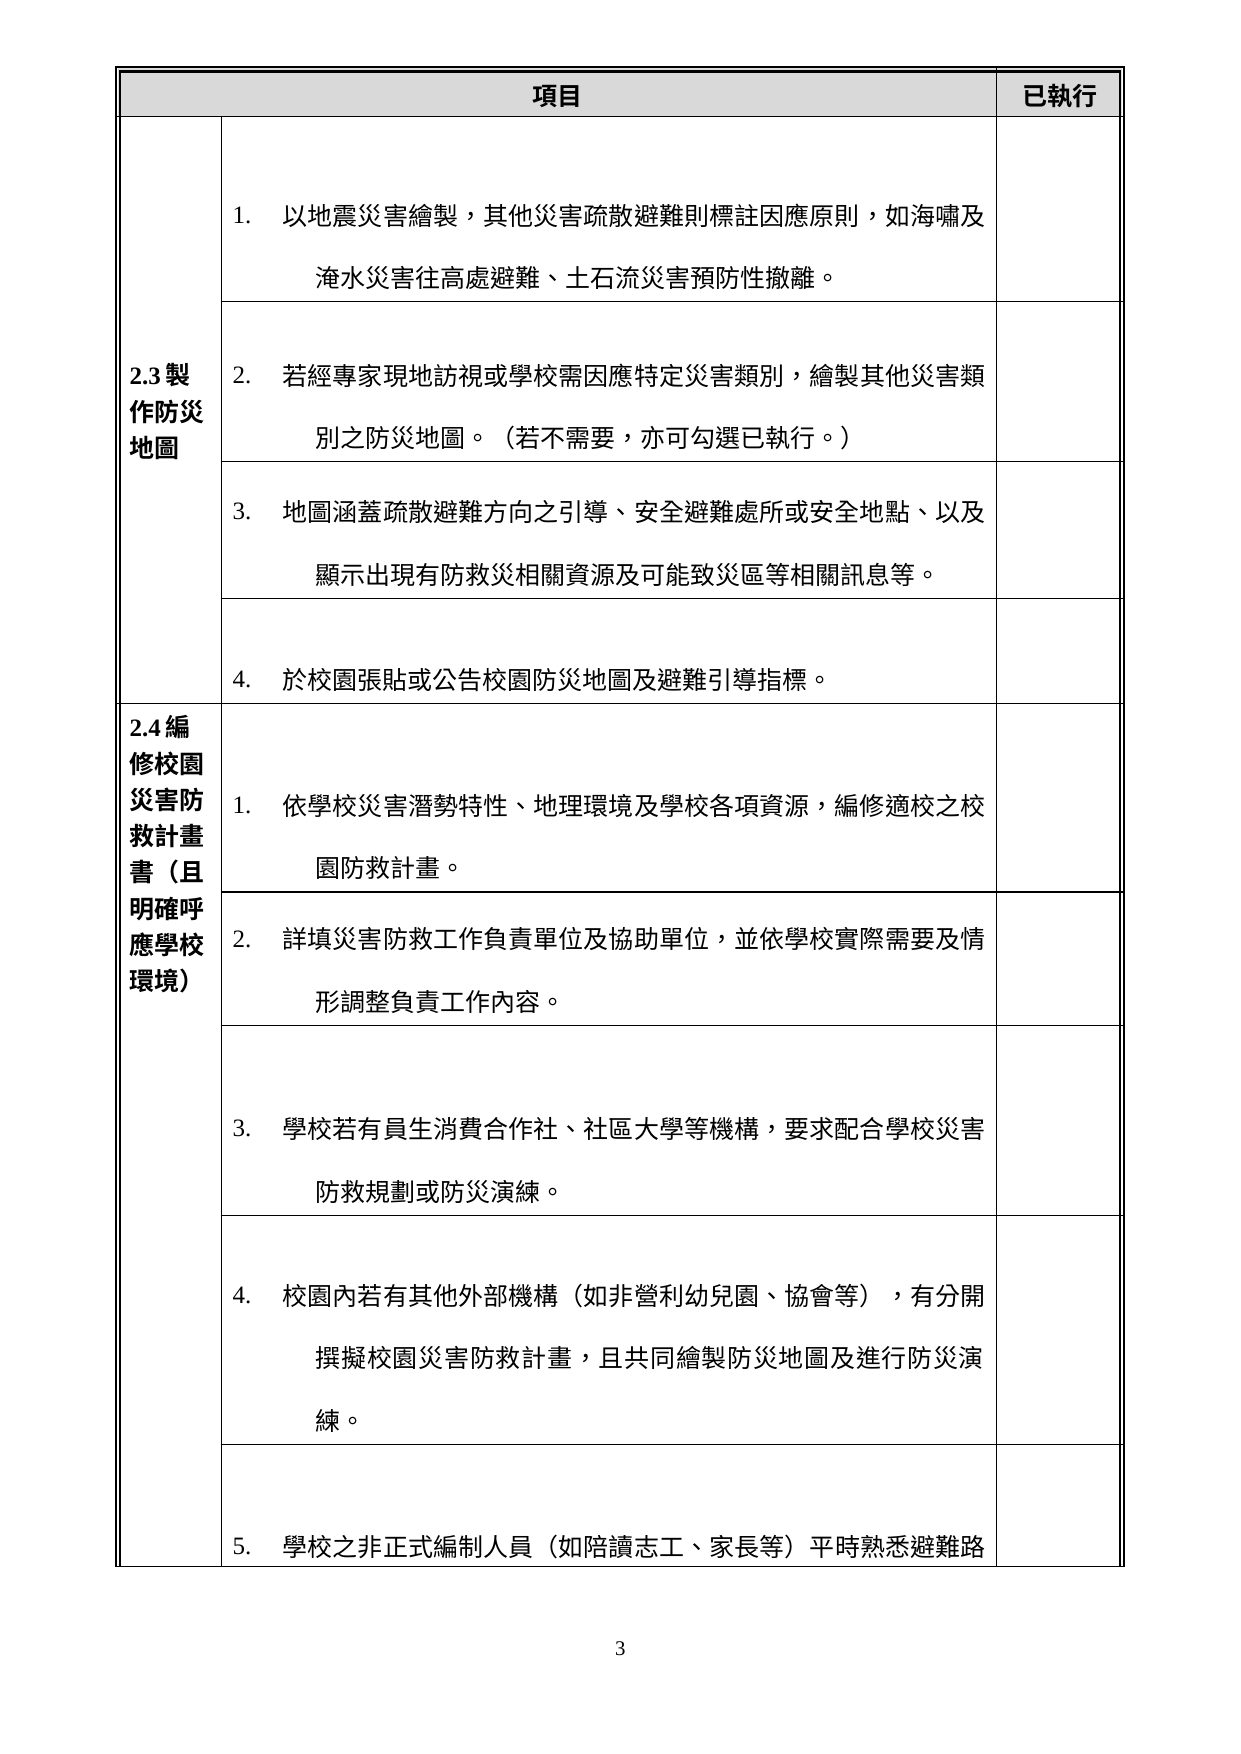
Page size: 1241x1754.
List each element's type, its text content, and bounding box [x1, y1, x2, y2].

table_cell 2.4編修校園災害防救計畫書（且明確呼應學校環境） [121, 704, 221, 1566]
table_cell 2.3製作防災地圖 [121, 117, 221, 703]
table_cell 學校若有員生消費合作社、社區大學等機構，要求配合學校災害防救規劃或防災演練。 [222, 1026, 996, 1215]
table_cell [997, 704, 1119, 891]
table_header 已執行 [997, 73, 1119, 116]
table_cell [997, 893, 1119, 1025]
table_cell 校園內若有其他外部機構（如非營利幼兒園、協會等），有分開撰擬校園災害防救計畫，且共同繪製防災地圖及進行防災演練。 [222, 1216, 996, 1444]
table_cell [997, 302, 1119, 461]
table_header 項目 [121, 73, 996, 116]
table_cell [997, 1445, 1119, 1566]
table_cell [997, 1216, 1119, 1444]
table_cell 依學校災害潛勢特性、地理環境及學校各項資源，編修適校之校園防救計畫。 [222, 704, 996, 891]
table_cell 詳填災害防救工作負責單位及協助單位，並依學校實際需要及情形調整負責工作內容。 [222, 893, 996, 1025]
table_cell [997, 462, 1119, 598]
table_cell [997, 117, 1119, 301]
table_cell 地圖涵蓋疏散避難方向之引導、安全避難處所或安全地點、以及顯示出現有防救災相關資源及可能致災區等相關訊息等。 [222, 462, 996, 598]
table_cell 於校園張貼或公告校園防災地圖及避難引導指標。 [222, 599, 996, 703]
table_cell [997, 599, 1119, 703]
table_cell 若經專家現地訪視或學校需因應特定災害類別，繪製其他災害類別之防災地圖。（若不需要，亦可勾選已執行。） [222, 302, 996, 461]
table_cell 以地震災害繪製，其他災害疏散避難則標註因應原則，如海嘯及淹水災害往高處避難、土石流災害預防性撤離。 [222, 117, 996, 301]
table_cell [997, 1026, 1119, 1215]
table_cell 學校之非正式編制人員（如陪讀志工、家長等）平時熟悉避難路 [222, 1445, 996, 1566]
